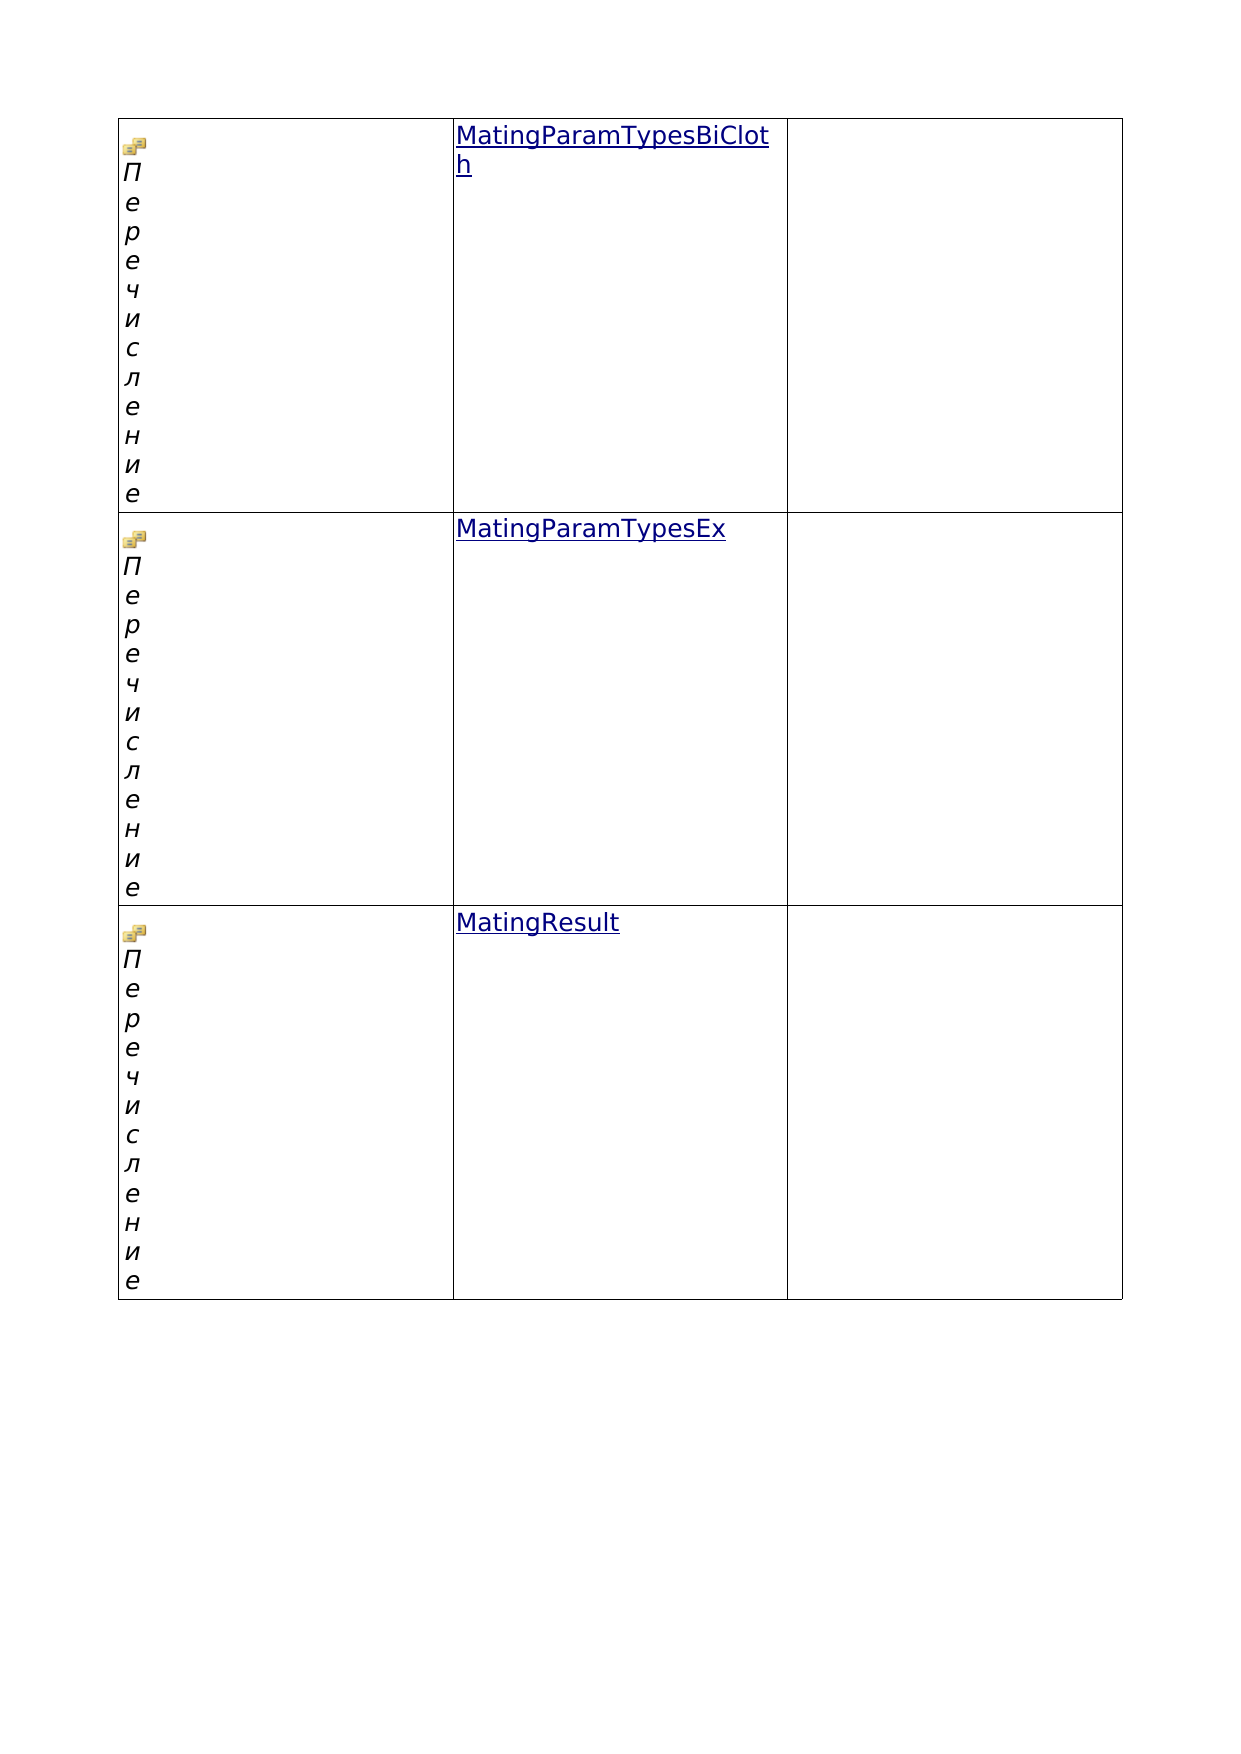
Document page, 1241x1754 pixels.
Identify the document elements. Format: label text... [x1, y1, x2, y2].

table_cell [119, 119, 453, 512]
table_cell [119, 906, 453, 1298]
table_cell [788, 119, 1122, 512]
table_cell MatingResult [454, 906, 787, 1298]
table_cell [119, 513, 453, 905]
picture [121, 920, 147, 946]
picture [121, 527, 147, 552]
table_cell [788, 513, 1122, 905]
picture [121, 133, 147, 159]
table_cell MatingParamTypesBiCloth [454, 119, 787, 512]
table_cell MatingParamTypesEx [454, 513, 787, 905]
table_cell [788, 906, 1122, 1298]
